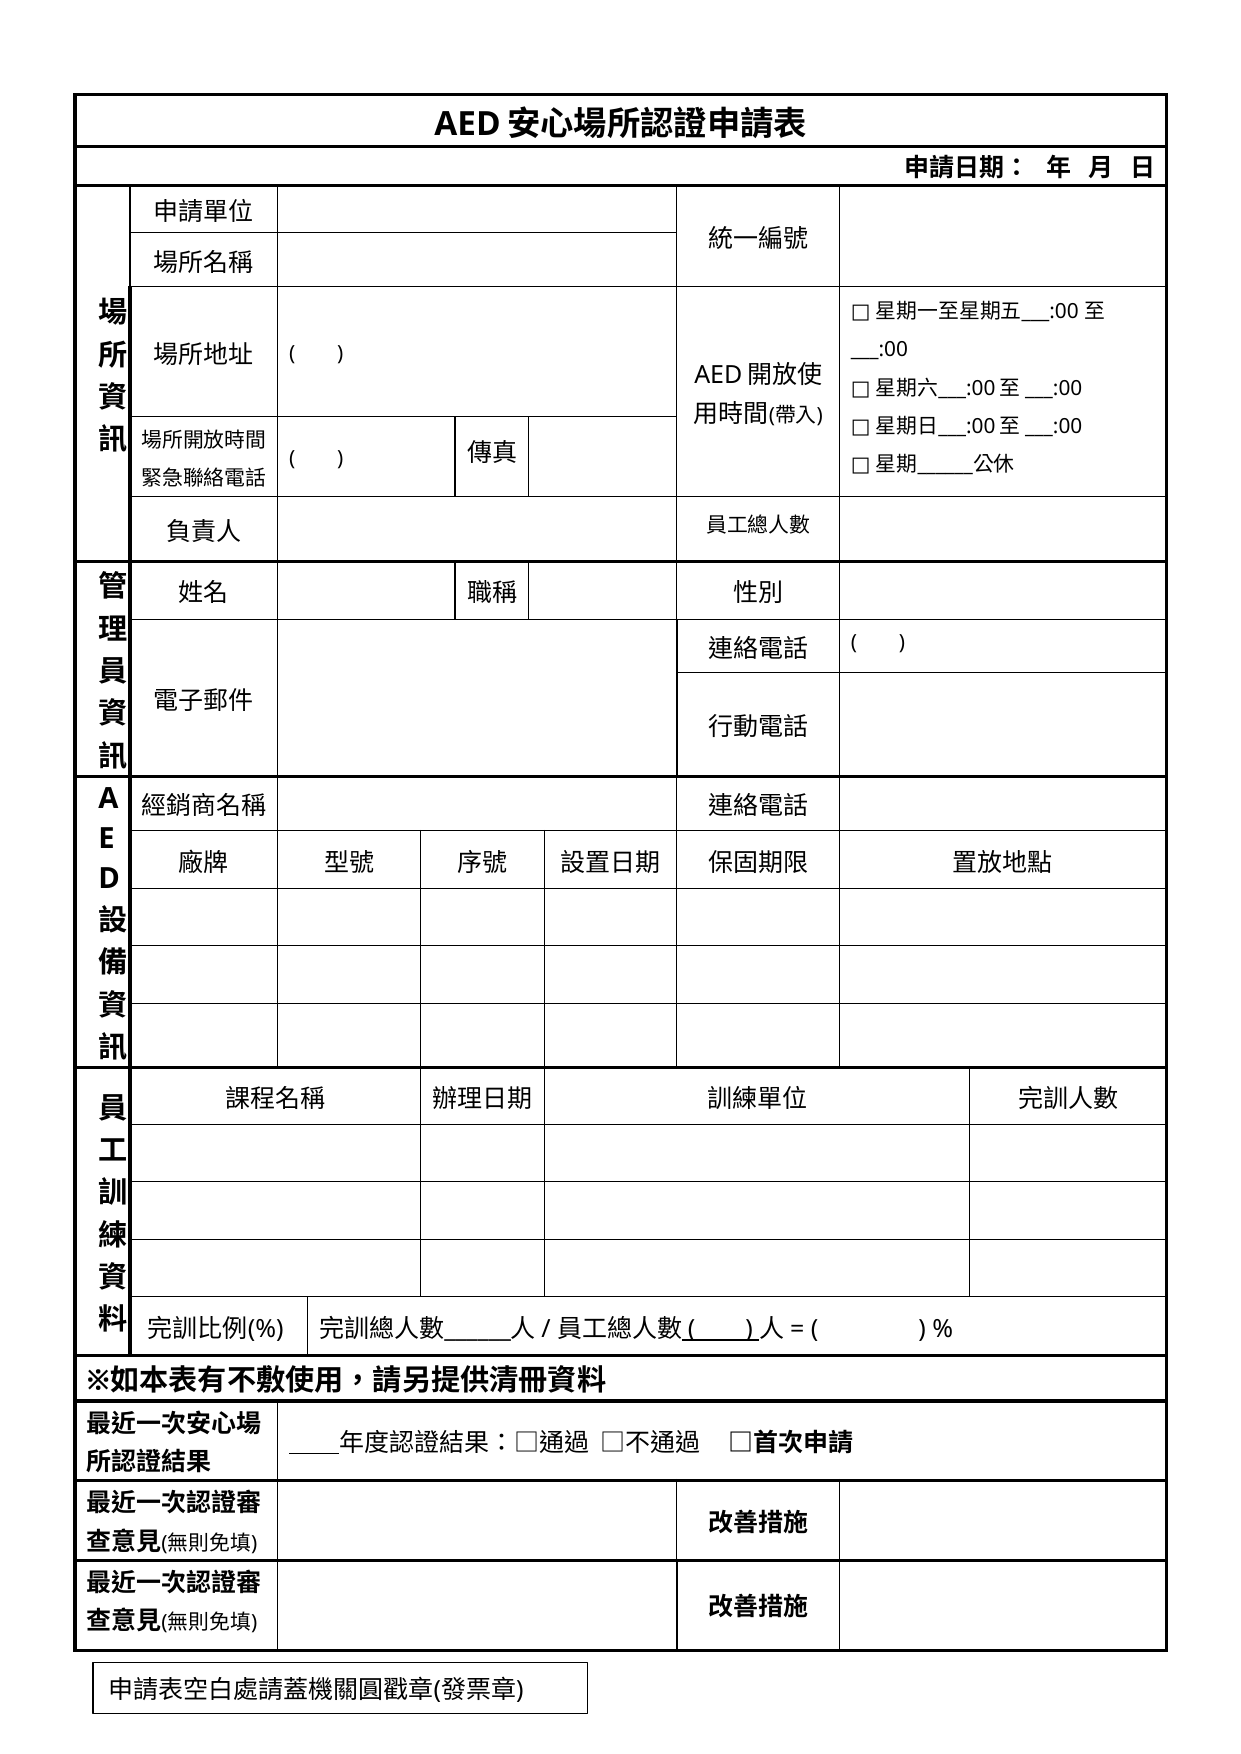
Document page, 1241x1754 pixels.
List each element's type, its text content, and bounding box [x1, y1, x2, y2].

table_cell [278, 233, 676, 286]
table_cell 改善措施 [678, 1562, 839, 1649]
table_cell [677, 889, 839, 945]
table_cell [132, 1125, 420, 1181]
table_cell ※如本表有不敷使用，請另提供清冊資料 [77, 1357, 1165, 1399]
table_cell [545, 1125, 969, 1181]
table_cell [840, 1562, 1165, 1649]
table_cell 員工訓練資料 [77, 1069, 128, 1354]
table_cell 最近一次認證審查意見(無則免填) [77, 1562, 277, 1649]
table_cell AED設備資訊 [77, 778, 128, 1066]
table_cell [278, 778, 676, 830]
table_cell 電子郵件 [132, 620, 277, 774]
table_cell [421, 1125, 544, 1181]
table_cell 場所資訊 [77, 187, 129, 560]
table_cell [529, 417, 676, 496]
table_cell 場所地址 [132, 287, 277, 416]
table_cell 統一編號 [677, 187, 839, 286]
table_cell 型號 [278, 831, 420, 887]
table_cell [970, 1182, 1165, 1239]
table_cell [840, 673, 1165, 774]
table_cell [278, 620, 676, 774]
table_cell 性別 [677, 563, 839, 619]
table_cell ( ) [278, 417, 454, 496]
table_cell 姓名 [132, 563, 277, 619]
table_cell 完訓比例(%) [132, 1297, 307, 1354]
table_cell [840, 187, 1165, 286]
table_cell [132, 1240, 420, 1296]
table_cell 經銷商名稱 [132, 778, 277, 830]
table_cell [278, 563, 454, 619]
table_cell 申請日期： 年 月 日 [77, 148, 1165, 184]
table_cell [278, 187, 676, 232]
table_cell [278, 1482, 676, 1558]
table_cell [840, 778, 1165, 830]
table_cell [278, 1562, 676, 1649]
table_cell 負責人 [132, 497, 277, 560]
table_cell [677, 1004, 839, 1066]
table_cell 設置日期 [545, 831, 676, 887]
table_cell 完訓總人數______人 / 員工總人數 ( ) 人 = ( ) % [308, 1297, 1165, 1354]
table_cell [840, 946, 1165, 1003]
table_cell □ 星期一至星期五___:00 至 ___:00 □ 星期六___:00至 ___:00 □ 星期日___:00至 ___:00 □ 星期______公休 [840, 287, 1165, 496]
table_cell [529, 563, 676, 619]
table_cell 場所名稱 [131, 233, 277, 286]
table_cell [421, 946, 544, 1003]
table_cell ( ) [840, 620, 1165, 672]
table_cell AED開放使用時間(帶入) [677, 287, 839, 496]
table_cell ( ) [278, 287, 676, 416]
table_cell [840, 497, 1165, 560]
table_cell [421, 1240, 544, 1296]
table_cell 完訓人數 [970, 1069, 1165, 1123]
table_cell 管理員資訊 [77, 563, 128, 774]
table_cell [132, 1004, 277, 1066]
table_cell [132, 946, 277, 1003]
table_cell 傳真 [456, 417, 528, 496]
table_cell 行動電話 [678, 673, 839, 774]
table_cell 課程名稱 [132, 1069, 420, 1123]
table_cell 申請單位 [131, 187, 277, 232]
table_cell [677, 946, 839, 1003]
table_cell [545, 946, 676, 1003]
table_cell [132, 1182, 420, 1239]
table_cell 最近一次安心場所認證結果 [77, 1403, 277, 1479]
table_cell [421, 889, 544, 945]
table_cell [278, 946, 420, 1003]
table_cell 辦理日期 [421, 1069, 544, 1123]
table_cell 職稱 [456, 563, 528, 619]
table_cell 最近一次認證審查意見(無則免填) [77, 1482, 277, 1558]
table_cell 員工總人數 [677, 497, 839, 560]
table_cell [970, 1125, 1165, 1181]
table_cell [840, 1004, 1165, 1066]
table_cell 保固期限 [677, 831, 839, 887]
table_cell [278, 1004, 420, 1066]
table_cell 場所開放時間緊急聯絡電話 [132, 417, 277, 496]
table_cell [545, 889, 676, 945]
table_cell [545, 1182, 969, 1239]
table_cell 序號 [421, 831, 544, 887]
table_cell [970, 1240, 1165, 1296]
table_cell [278, 889, 420, 945]
table_cell [421, 1004, 544, 1066]
table_cell 廠牌 [132, 831, 277, 887]
table_cell [840, 563, 1165, 619]
table_cell [545, 1240, 969, 1296]
table_cell 年度認證結果：□通過 □不通過 □首次申請 [278, 1403, 1165, 1479]
table_cell [421, 1182, 544, 1239]
table_cell 改善措施 [677, 1482, 839, 1558]
table_cell [278, 497, 676, 560]
table_cell 連絡電話 [678, 620, 839, 672]
table_cell 置放地點 [840, 831, 1165, 887]
table_cell [132, 889, 277, 945]
table_cell [840, 889, 1165, 945]
table_cell [840, 1482, 1165, 1558]
table_cell [545, 1004, 676, 1066]
table_cell 訓練單位 [545, 1069, 969, 1123]
table_cell 連絡電話 [677, 778, 839, 830]
table_header AED安心場所認證申請表 [77, 96, 1165, 145]
